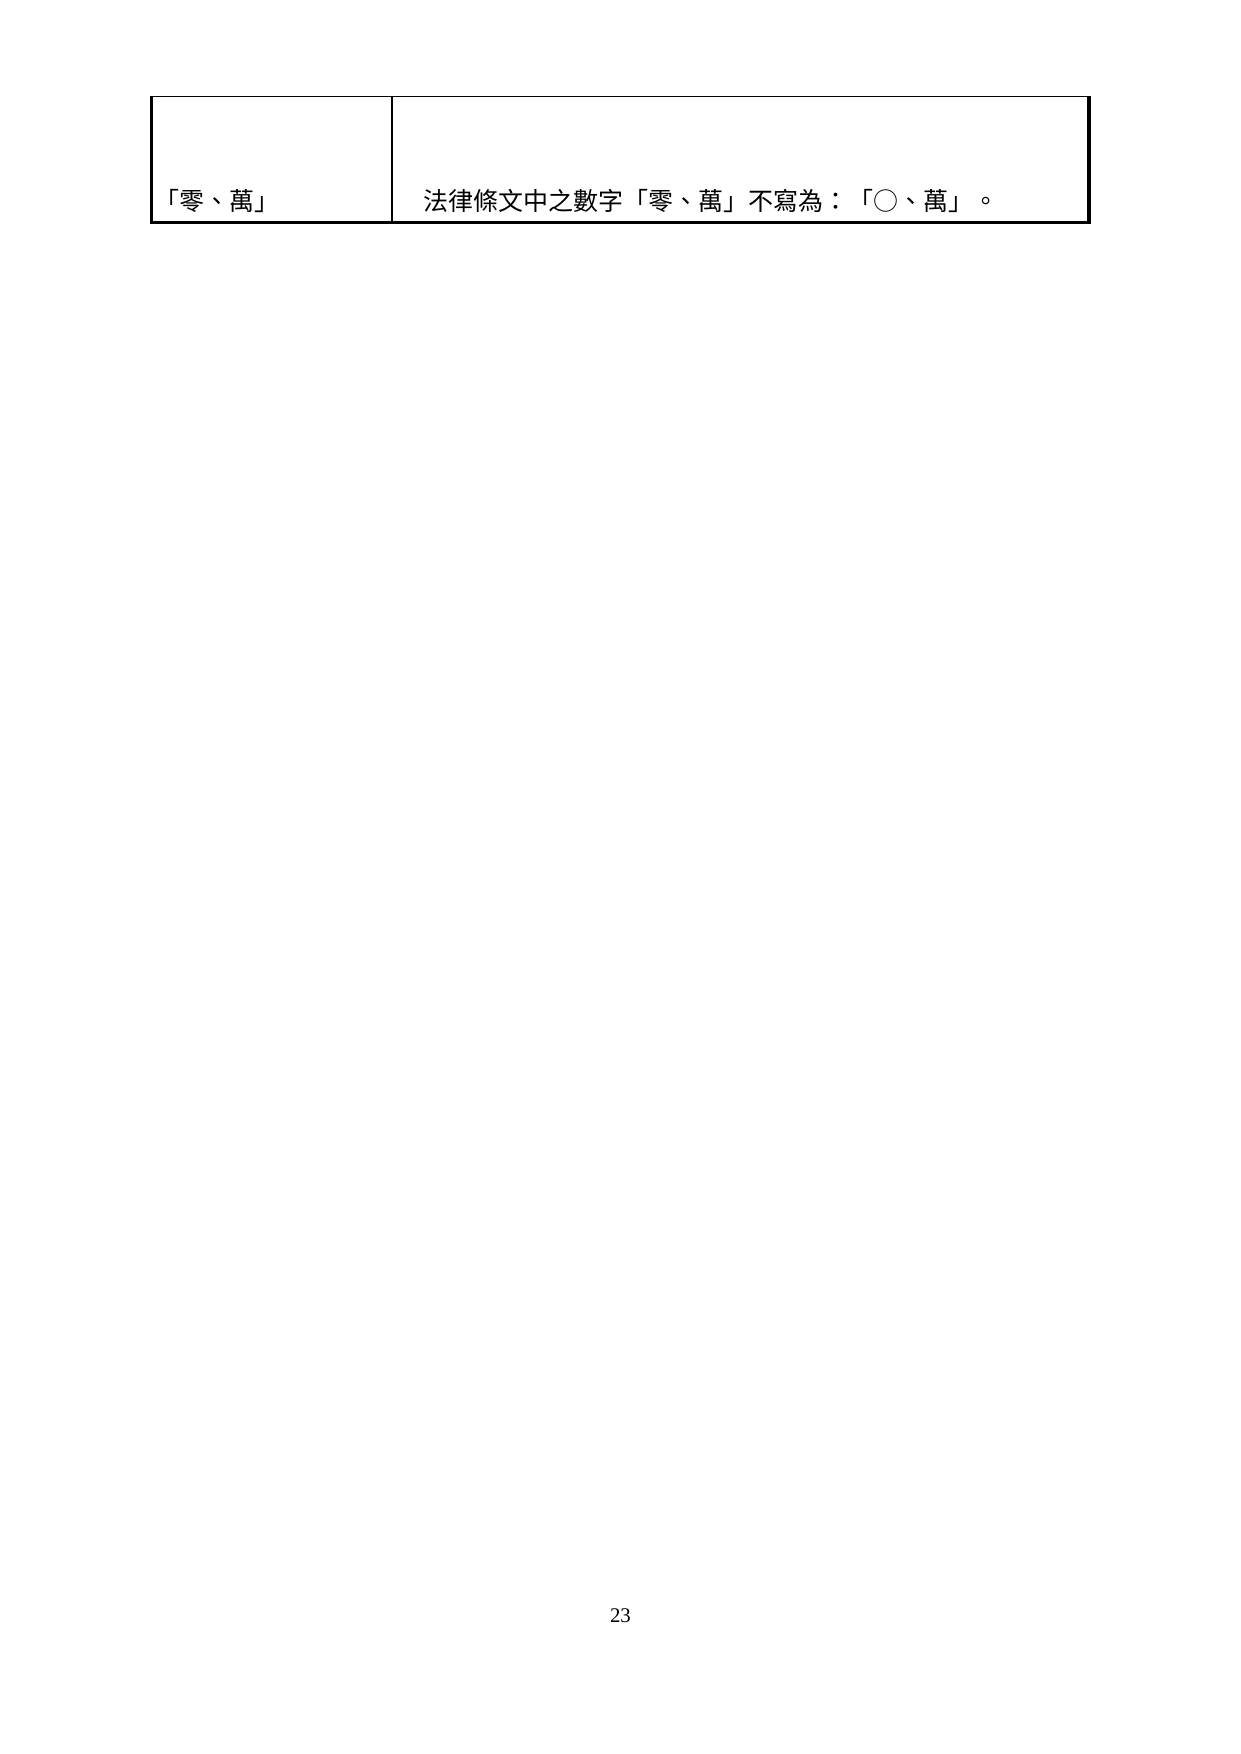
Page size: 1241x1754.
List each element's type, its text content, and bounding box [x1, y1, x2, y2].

table_cell 法律條文中之數字「零、萬」不寫為：「○、萬」。 [393, 97, 1087, 221]
table_cell 「零、萬」 [153, 97, 391, 221]
